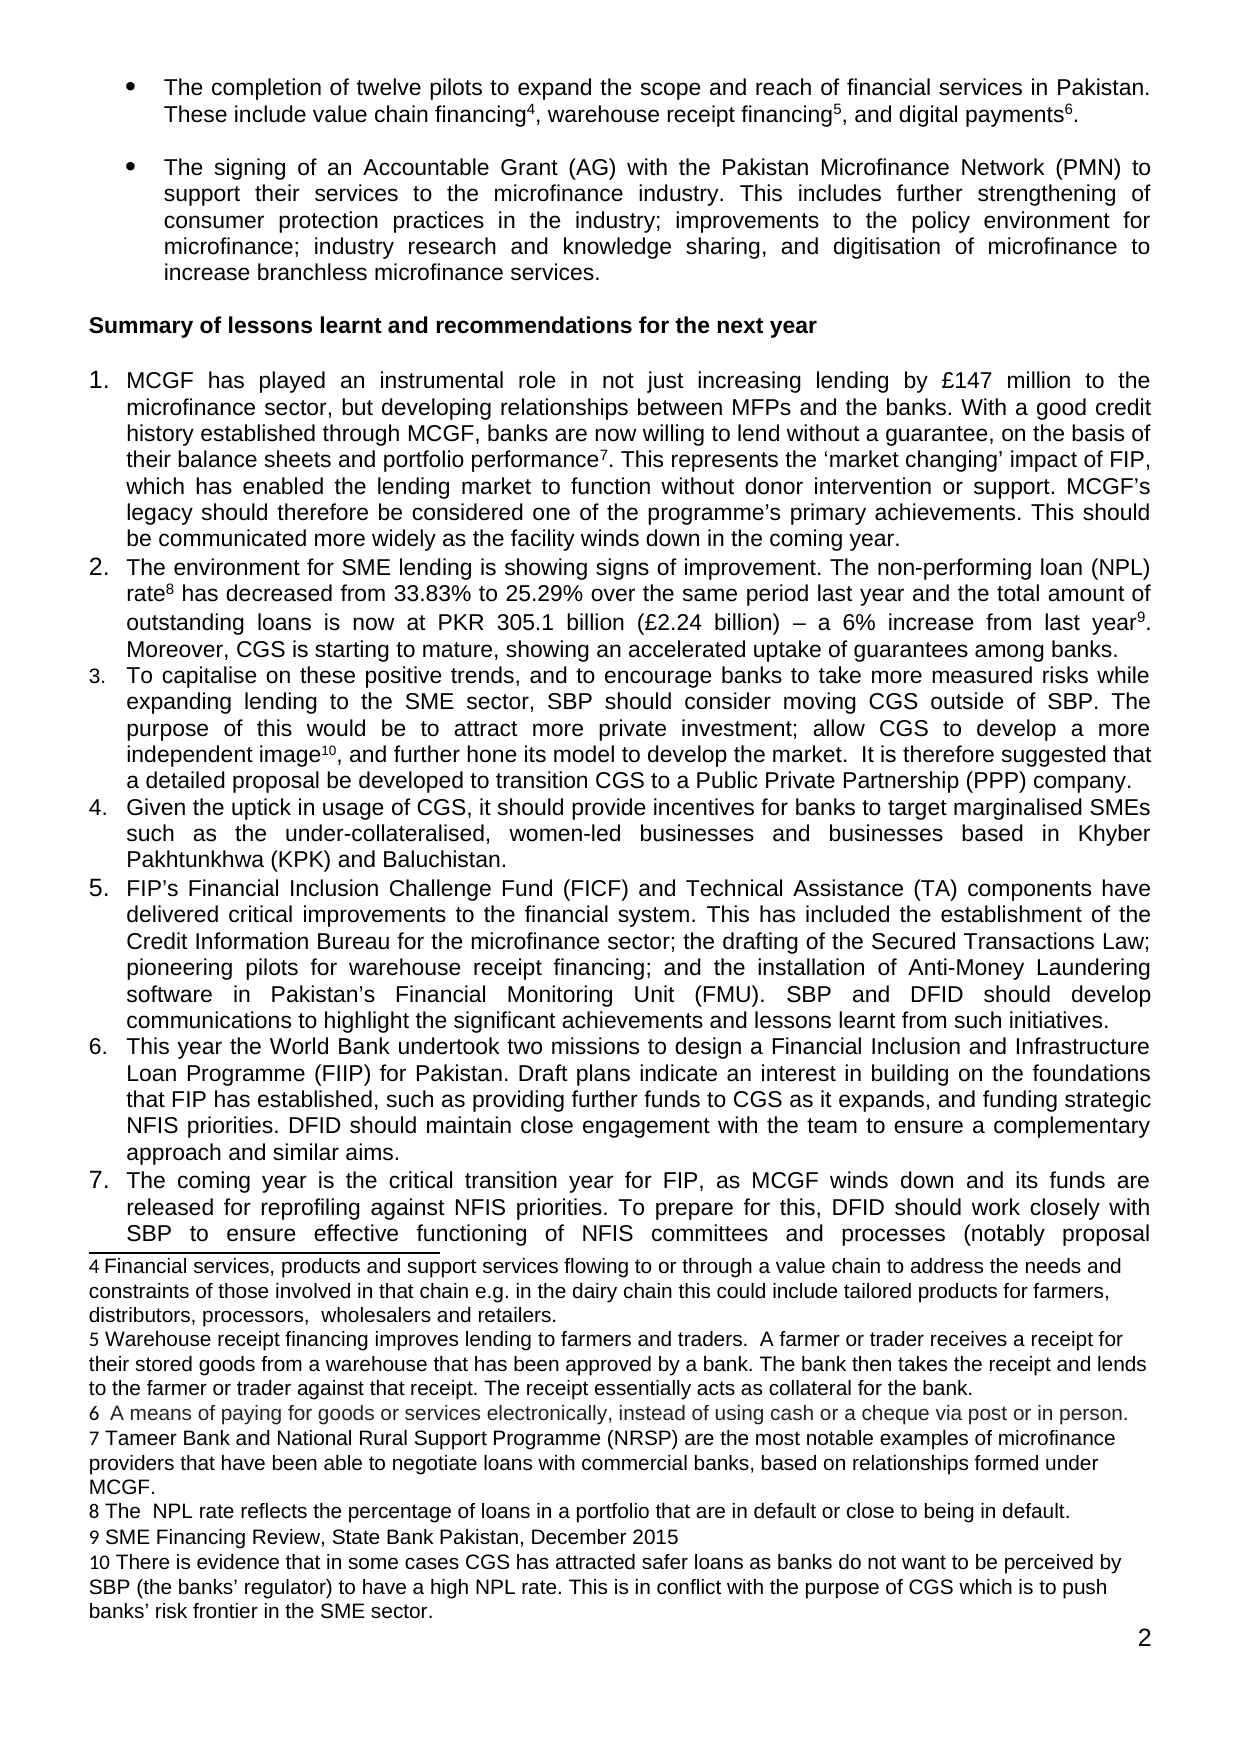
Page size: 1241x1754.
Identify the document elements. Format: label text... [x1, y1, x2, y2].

list Tameer Bank and National Rural Support Programme (NRSP) are the most notable examples of microfinance providers that have been able to negotiate loans with commercial banks, based on relationships formed under MCGF. [89, 1425, 1152, 1498]
list Given the uptick in usage of CGS, it should provide incentives for banks to target marginalised SMEs such as the under-collateralised, women-led businesses and businesses based in Khyber Pakhtunkhwa (KPK) and Baluchistan. [89, 794, 1152, 873]
list There is evidence that in some cases CGS has attracted safer loans as banks do not want to be perceived by SBP (the banks’ regulator) to have a high NPL rate. This is in conflict with the purpose of CGS which is to push banks’ risk frontier in the SME sector. [89, 1549, 1152, 1623]
list Warehouse receipt financing improves lending to farmers and traders. A farmer or trader receives a receipt for their stored goods from a warehouse that has been approved by a bank. The bank then takes the receipt and lends to the farmer or trader against that receipt. The receipt essentially acts as collateral for the bank. [89, 1326, 1152, 1400]
list The coming year is the critical transition year for FIP, as MCGF winds down and its funds are released for reprofiling against NFIS priorities. To prepare for this, DFID should work closely with SBP to ensure effective functioning of NFIS committees and processes (notably proposal [89, 1165, 1152, 1246]
list SME Financing Review, State Bank Pakistan, December 2015 [89, 1524, 1152, 1549]
list Financial services, products and support services flowing to or through a value chain to address the needs and constraints of those involved in that chain e.g. in the dairy chain this could include tailored products for farmers, distributors, processors, wholesalers and retailers. [89, 1253, 1152, 1326]
list A means of paying for goods or services electronically, instead of using cash or a cheque via post or in person. [89, 1400, 1152, 1425]
list The completion of twelve pilots to expand the scope and reach of financial services in Pakistan. These include value chain financing, warehouse receipt financing, and digital payments. [126, 74, 1152, 127]
list The signing of an Accountable Grant (AG) with the Pakistan Microfinance Network (PMN) to support their services to the microfinance industry. This includes further strengthening of consumer protection practices in the industry; improvements to the policy environment for microfinance; industry research and knowledge sharing, and digitisation of microfinance to increase branchless microfinance services. [126, 153, 1152, 286]
list This year the World Bank undertook two missions to design a Financial Inclusion and Infrastructure Loan Programme (FIIP) for Pakistan. Draft plans indicate an interest in building on the foundations that FIP has established, such as providing further funds to CGS as it expands, and funding strategic NFIS priorities. DFID should maintain close engagement with the team to ensure a complementary approach and similar aims. [89, 1033, 1152, 1165]
list To capitalise on these positive trends, and to encourage banks to take more measured risks while expanding lending to the SME sector, SBP should consider moving CGS outside of SBP. The purpose of this would be to attract more private investment; allow CGS to develop a more independent image, and further hone its model to develop the market. It is therefore suggested that a detailed proposal be developed to transition CGS to a Public Private Partnership (PPP) company. [89, 662, 1152, 794]
list MCGF has played an instrumental role in not just increasing lending by £147 million to the microfinance sector, but developing relationships between MFPs and the banks. With a good credit history established through MCGF, banks are now willing to lend without a guarantee, on the basis of their balance sheets and portfolio performance. This represents the ‘market changing’ impact of FIP, which has enabled the lending market to function without donor intervention or support. MCGF’s legacy should therefore be considered one of the programme’s primary achievements. This should be communicated more widely as the facility winds down in the coming year. [89, 365, 1152, 552]
list The environment for SME lending is showing signs of improvement. The non-performing loan (NPL) rate has decreased from 33.83% to 25.29% over the same period last year and the total amount of outstanding loans is now at PKR 305.1 billion (£2.24 billion) – a 6% increase from last year. Moreover, CGS is starting to mature, showing an accelerated uptake of guarantees among banks. [89, 552, 1152, 662]
list The NPL rate reflects the percentage of loans in a portfolio that are in default or close to being in default. [89, 1498, 1152, 1524]
list FIP’s Financial Inclusion Challenge Fund (FICF) and Technical Assistance (TA) components have delivered critical improvements to the financial system. This has included the establishment of the Credit Information Bureau for the microfinance sector; the drafting of the Secured Transactions Law; pioneering pilots for warehouse receipt financing; and the installation of Anti-Money Laundering software in Pakistan’s Financial Monitoring Unit (FMU). SBP and DFID should develop communications to highlight the significant achievements and lessons learnt from such initiatives. [89, 873, 1152, 1033]
text Summary of lessons learnt and recommendations for the next year [89, 312, 1152, 338]
